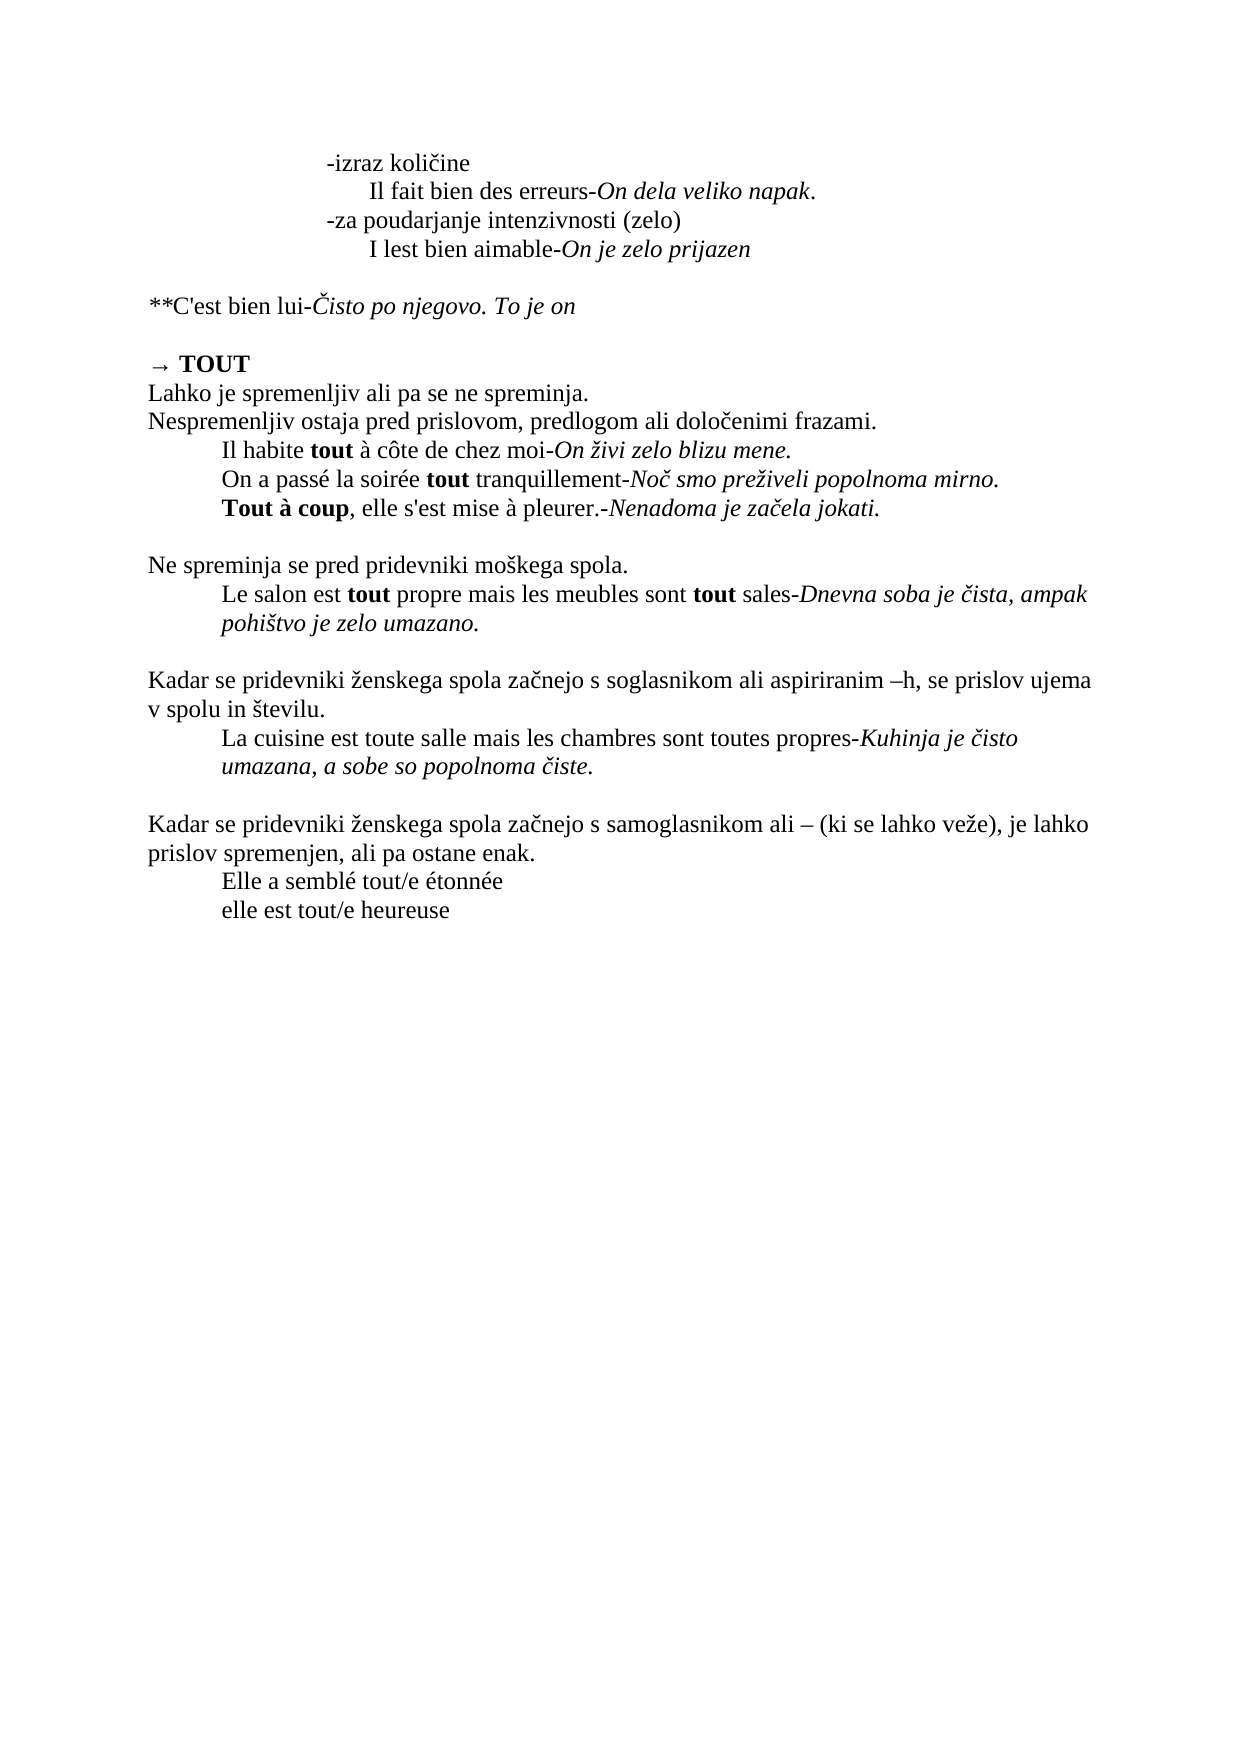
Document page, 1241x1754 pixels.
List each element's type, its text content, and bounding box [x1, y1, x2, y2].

text elle est tout/e heureuse [148, 895, 1093, 924]
text Elle a semblé tout/e étonnée [148, 866, 1093, 895]
text **C'est bien lui-Čisto po njegovo. To je on [148, 291, 1093, 320]
text La cuisine est toute salle mais les chambres sont toutes propres-Kuhinja je čisto umazana, a sobe so popolnoma čiste. [221, 723, 1093, 780]
text Tout à coup, elle s'est mise à pleurer.-Nenadoma je začela jokati. [148, 493, 1093, 521]
text -za poudarjanje intenzivnosti (zelo) [148, 205, 1093, 234]
text → TOUT [148, 349, 1093, 378]
text Kadar se pridevniki ženskega spola začnejo s soglasnikom ali aspiriranim –h, se prislov ujema v spolu in številu. [148, 665, 1093, 723]
text Lahko je spremenljiv ali pa se ne spreminja. [148, 378, 1093, 406]
text Le salon est tout propre mais les meubles sont tout sales-Dnevna soba je čista, ampak pohištvo je zelo umazano. [221, 579, 1093, 636]
text Ne spreminja se pred pridevniki moškega spola. [148, 550, 1093, 579]
text On a passé la soirée tout tranquillement-Noč smo preživeli popolnoma mirno. [148, 464, 1093, 493]
text Kadar se pridevniki ženskega spola začnejo s samoglasnikom ali – (ki se lahko veže), je lahko prislov spremenjen, ali pa ostane enak. [148, 809, 1093, 866]
text Il fait bien des erreurs-On dela veliko napak. [148, 176, 1093, 205]
text Il habite tout à côte de chez moi-On živi zelo blizu mene. [148, 435, 1093, 464]
text -izraz količine [148, 148, 1093, 176]
text Nespremenljiv ostaja pred prislovom, predlogom ali določenimi frazami. [148, 406, 1093, 435]
text I lest bien aimable-On je zelo prijazen [148, 234, 1093, 263]
